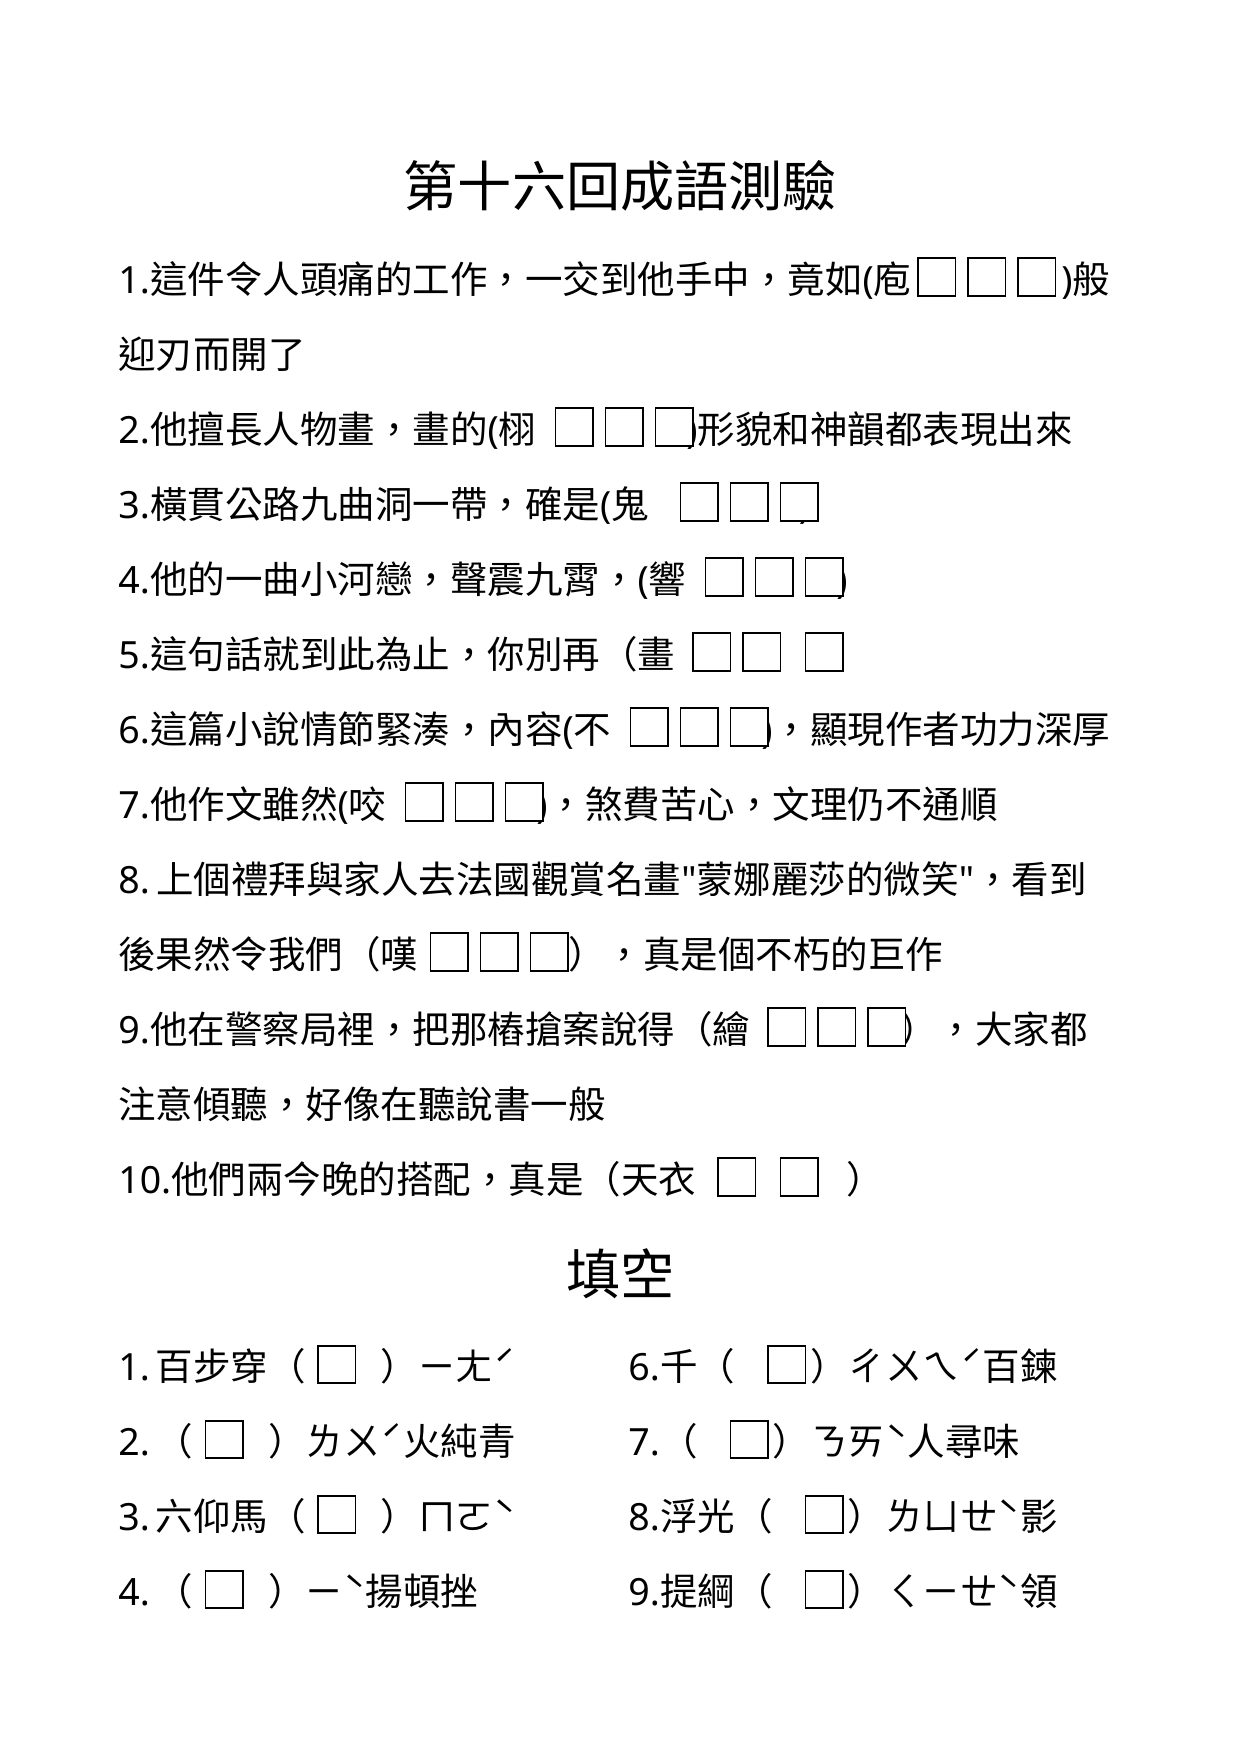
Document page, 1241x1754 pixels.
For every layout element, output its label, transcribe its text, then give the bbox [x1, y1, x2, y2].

text 2.他擅長人物畫，畫的(栩 )形貌和神韻都表現出來 [118, 389, 1122, 464]
text 9.他在警察局裡，把那樁搶案說得（繪 ），大家都注意傾聽，好像在聽說書一般 [118, 989, 1122, 1139]
text 8. 上個禮拜與家人去法國觀賞名畫"蒙娜麗莎的微笑"，看到後果然令我們（嘆 ），真是個不朽的巨作 [118, 839, 1122, 989]
text 3.橫貫公路九曲洞一帶，確是(鬼 ) [118, 464, 1122, 539]
text 7.他作文雖然(咬 )，煞費苦心，文理仍不通順 [118, 764, 1122, 839]
text 5.這句話就到此為止，你別再（畫 ） [118, 614, 1122, 689]
text 10.他們兩今晚的搭配，真是（天衣 ） [118, 1139, 1122, 1214]
text 6.這篇小說情節緊湊，內容(不 )，顯現作者功力深厚 [118, 689, 1122, 764]
list 百步穿（ ）ㄧㄤˊ 6.千（ ）ㄔㄨㄟˊ百鍊 [118, 1327, 1122, 1402]
list （ ）ㄌㄨˊ火純青 7.（ ）ㄋㄞˋ人尋味 [118, 1402, 1122, 1477]
list （ ）ㄧˋ揚頓挫 9.提綱（ ）ㄑㄧㄝˋ領 [118, 1552, 1122, 1627]
text 填空 [118, 1214, 1122, 1327]
text 1.這件令人頭痛的工作，一交到他手中，竟如(庖 )般迎刃而開了 [118, 239, 1122, 389]
text 4.他的一曲小河戀，聲震九霄，(響 ) [118, 539, 1122, 614]
list 六仰馬（ ）ㄇㄛˋ 8.浮光（ ）ㄌㄩㄝˋ影 [118, 1477, 1122, 1552]
text 第十六回成語測驗 [118, 127, 1122, 239]
